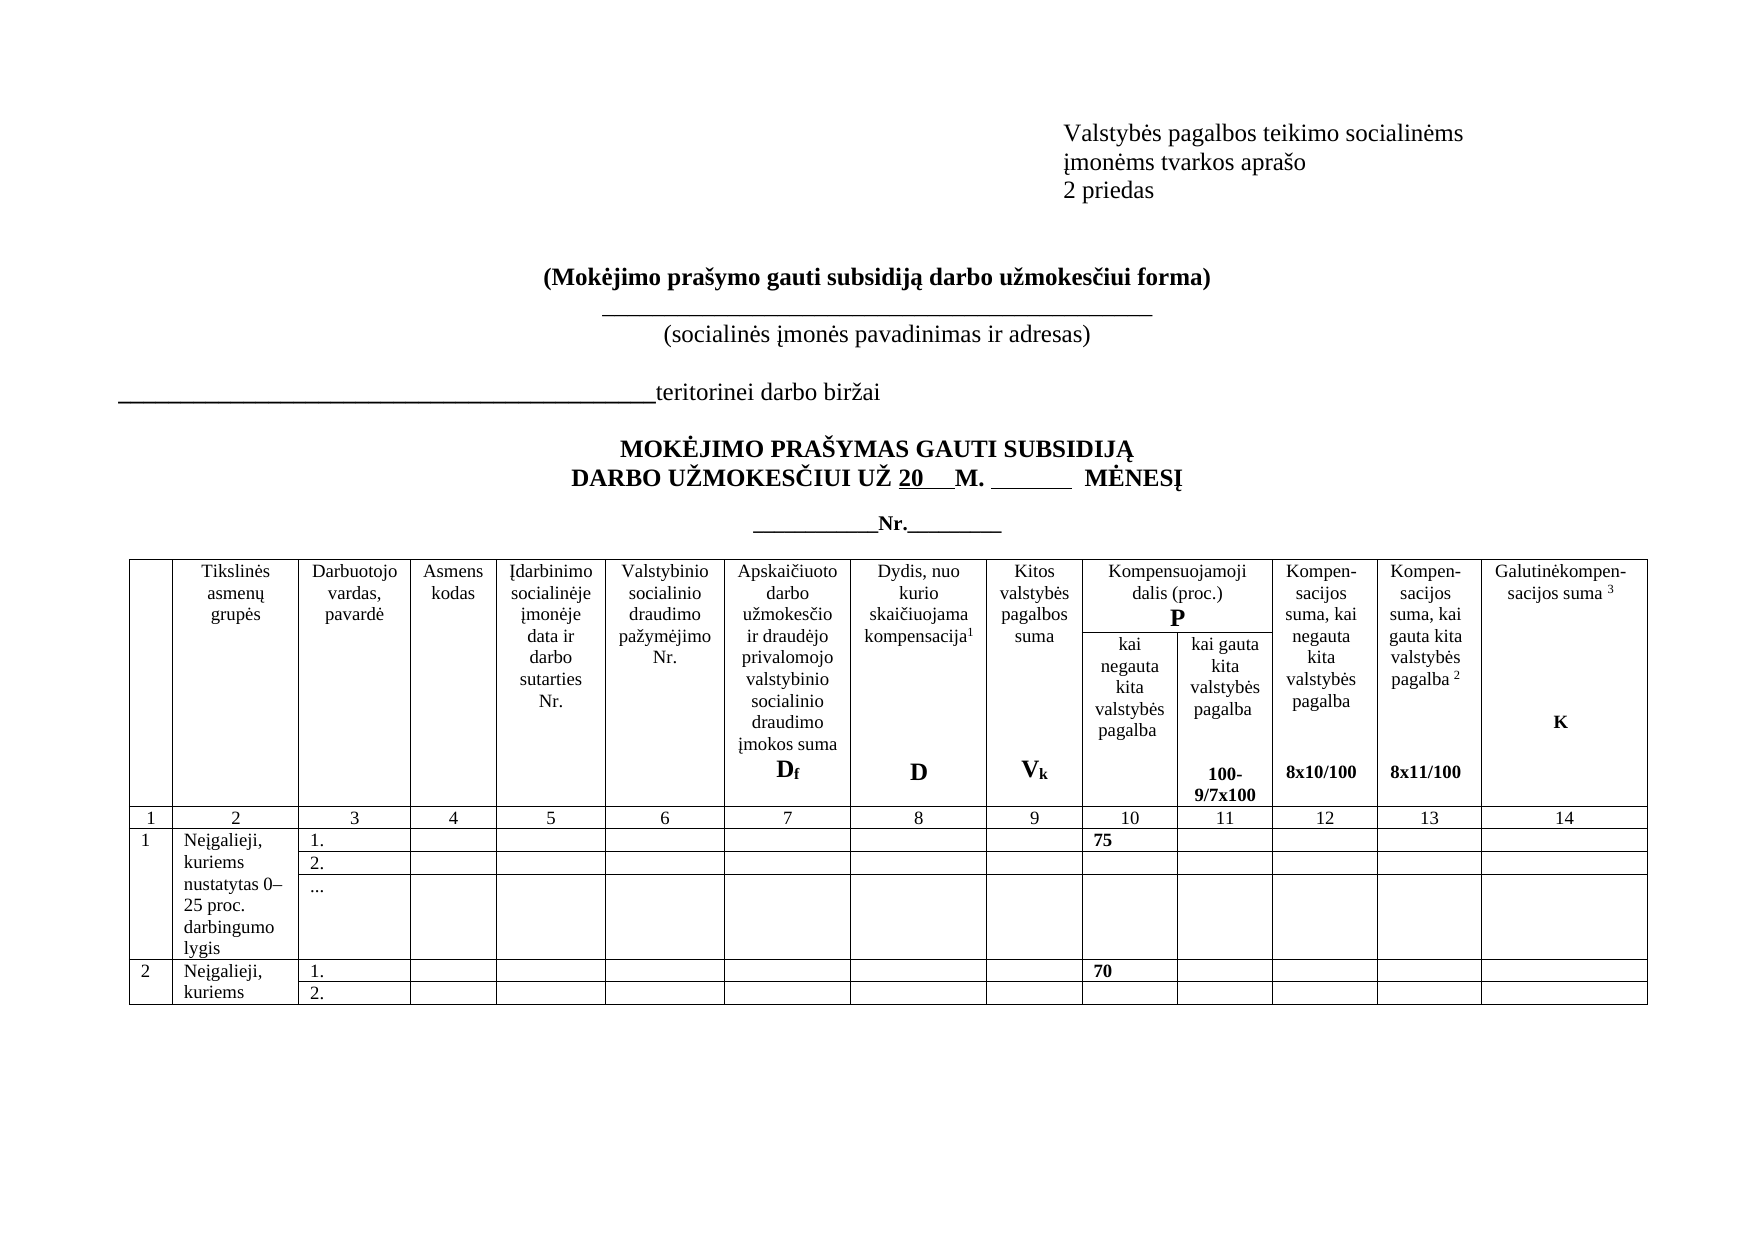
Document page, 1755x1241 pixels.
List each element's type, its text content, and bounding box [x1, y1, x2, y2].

table_cell 2 [173, 807, 298, 828]
table_cell [606, 875, 724, 959]
text 2 priedas [1063, 176, 1636, 204]
table_cell [1482, 875, 1647, 959]
text Valstybės pagalbos teikimo socialinėms [1063, 118, 1636, 147]
table_cell [606, 982, 724, 1004]
table_cell [1083, 982, 1177, 1004]
table_cell 6 [606, 807, 724, 828]
table_cell 8 [851, 807, 986, 828]
table_cell Neįgalieji, kuriems [173, 960, 298, 1004]
table_cell 3 [299, 807, 410, 828]
table_cell 13 [1378, 807, 1481, 828]
table_cell 2. [299, 982, 410, 1004]
table_cell ... [299, 875, 410, 959]
table_cell [1083, 875, 1177, 959]
table_cell [987, 982, 1082, 1004]
table_header Įdarbinimo socialinėje įmonėje data ir darbo sutarties Nr. [497, 560, 605, 806]
table_cell [987, 852, 1082, 873]
table_cell 2 [130, 960, 172, 1004]
table_cell 4 [411, 807, 496, 828]
table_cell 70 [1083, 960, 1177, 981]
table_cell [1178, 960, 1272, 981]
text ____________Nr._________ [118, 511, 1636, 535]
table_cell [851, 852, 986, 873]
table_cell 1. [299, 960, 410, 981]
table_cell [1378, 982, 1481, 1004]
table_cell [1482, 960, 1647, 981]
table_cell [606, 829, 724, 851]
table_header Darbuotojo vardas, pavardė [299, 560, 410, 806]
table_cell [1178, 852, 1272, 873]
table_cell [851, 982, 986, 1004]
table_header Kitos valstybės pagalbos suma Vk [987, 560, 1082, 806]
table_cell [725, 852, 850, 873]
table_cell [725, 875, 850, 959]
table_header Kompen-sacijos suma, kai gauta kita valstybės pagalba 2 8x11/100 [1378, 560, 1481, 806]
table_cell [497, 960, 605, 981]
table_cell 2. [299, 852, 410, 873]
table_header Kompensuojamoji dalis (proc.) P [1083, 560, 1272, 632]
table_cell 9 [987, 807, 1082, 828]
table_cell [1378, 960, 1481, 981]
table_cell 10 [1083, 807, 1177, 828]
table_cell kai negauta kita valstybės pagalba [1083, 633, 1177, 806]
table_cell [987, 960, 1082, 981]
table_cell [497, 852, 605, 873]
table_cell 12 [1273, 807, 1377, 828]
text (socialinės įmonės pavadinimas ir adresas) [118, 319, 1636, 348]
table_cell [725, 960, 850, 981]
table_header Apskaičiuoto darbo užmokesčio ir draudėjo privalomojo valstybinio socialinio draudimo įmokos suma Df [725, 560, 850, 806]
text DARBO UŽMOKESČIUI UŽ 20 M. MĖNESĮ [118, 463, 1636, 492]
table_cell [411, 852, 496, 873]
table_cell [1273, 852, 1377, 873]
table_cell [1273, 829, 1377, 851]
table_cell [725, 982, 850, 1004]
table_cell [1378, 852, 1481, 873]
table_cell [851, 875, 986, 959]
text mokėjimo prašymas GAUTI subsidiją [118, 434, 1636, 463]
table_cell 1 [130, 807, 172, 828]
table_cell [411, 982, 496, 1004]
table_cell [1482, 852, 1647, 873]
table_header [130, 560, 172, 806]
table_cell 11 [1178, 807, 1272, 828]
table_cell 75 [1083, 829, 1177, 851]
table_header Dydis, nuo kurio skaičiuojama kompensacija1 D [851, 560, 986, 806]
table_cell [606, 960, 724, 981]
table_cell [1273, 875, 1377, 959]
table_cell [1482, 982, 1647, 1004]
table_cell [411, 960, 496, 981]
text ____________________________________________ [118, 291, 1636, 319]
table_header Asmens kodas [411, 560, 496, 806]
table_cell [987, 829, 1082, 851]
text ___________________________________________teritorinei darbo biržai [118, 377, 1636, 406]
table_cell [725, 829, 850, 851]
table_cell 1 [130, 829, 172, 959]
table_cell [1178, 875, 1272, 959]
table_cell 5 [497, 807, 605, 828]
table_cell [987, 875, 1082, 959]
table_header Kompen-sacijos suma, kai negauta kita valstybės pagalba 8x10/100 [1273, 560, 1377, 806]
table_cell [1178, 982, 1272, 1004]
table_header Galutinėkompen- sacijos suma 3 K [1482, 560, 1647, 806]
text (Mokėjimo prašymo gauti subsidiją darbo užmokesčiui forma) [118, 262, 1636, 291]
table_cell 1. [299, 829, 410, 851]
table_cell [497, 982, 605, 1004]
text įmonėms tvarkos aprašo [1063, 147, 1636, 176]
table_cell 7 [725, 807, 850, 828]
table_cell [851, 829, 986, 851]
table_cell Neįgalieji, kuriems nustatytas 0–25 proc. darbingumo lygis [173, 829, 298, 959]
table_cell [606, 852, 724, 873]
table_cell kai gauta kita valstybės pagalba 100-9/7x100 [1178, 633, 1272, 806]
table_header Tikslinės asmenų grupės [173, 560, 298, 806]
table_cell [411, 829, 496, 851]
table_cell [1482, 829, 1647, 851]
table_cell [1378, 829, 1481, 851]
table_cell [851, 960, 986, 981]
table_cell [497, 875, 605, 959]
table_cell [1178, 829, 1272, 851]
table_cell [1273, 960, 1377, 981]
table_cell [1083, 852, 1177, 873]
table_cell [497, 829, 605, 851]
table_cell 14 [1482, 807, 1647, 828]
table_cell [1378, 875, 1481, 959]
table_cell [411, 875, 496, 959]
table_cell [1273, 982, 1377, 1004]
table_header Valstybinio socialinio draudimo pažymėjimo Nr. [606, 560, 724, 806]
